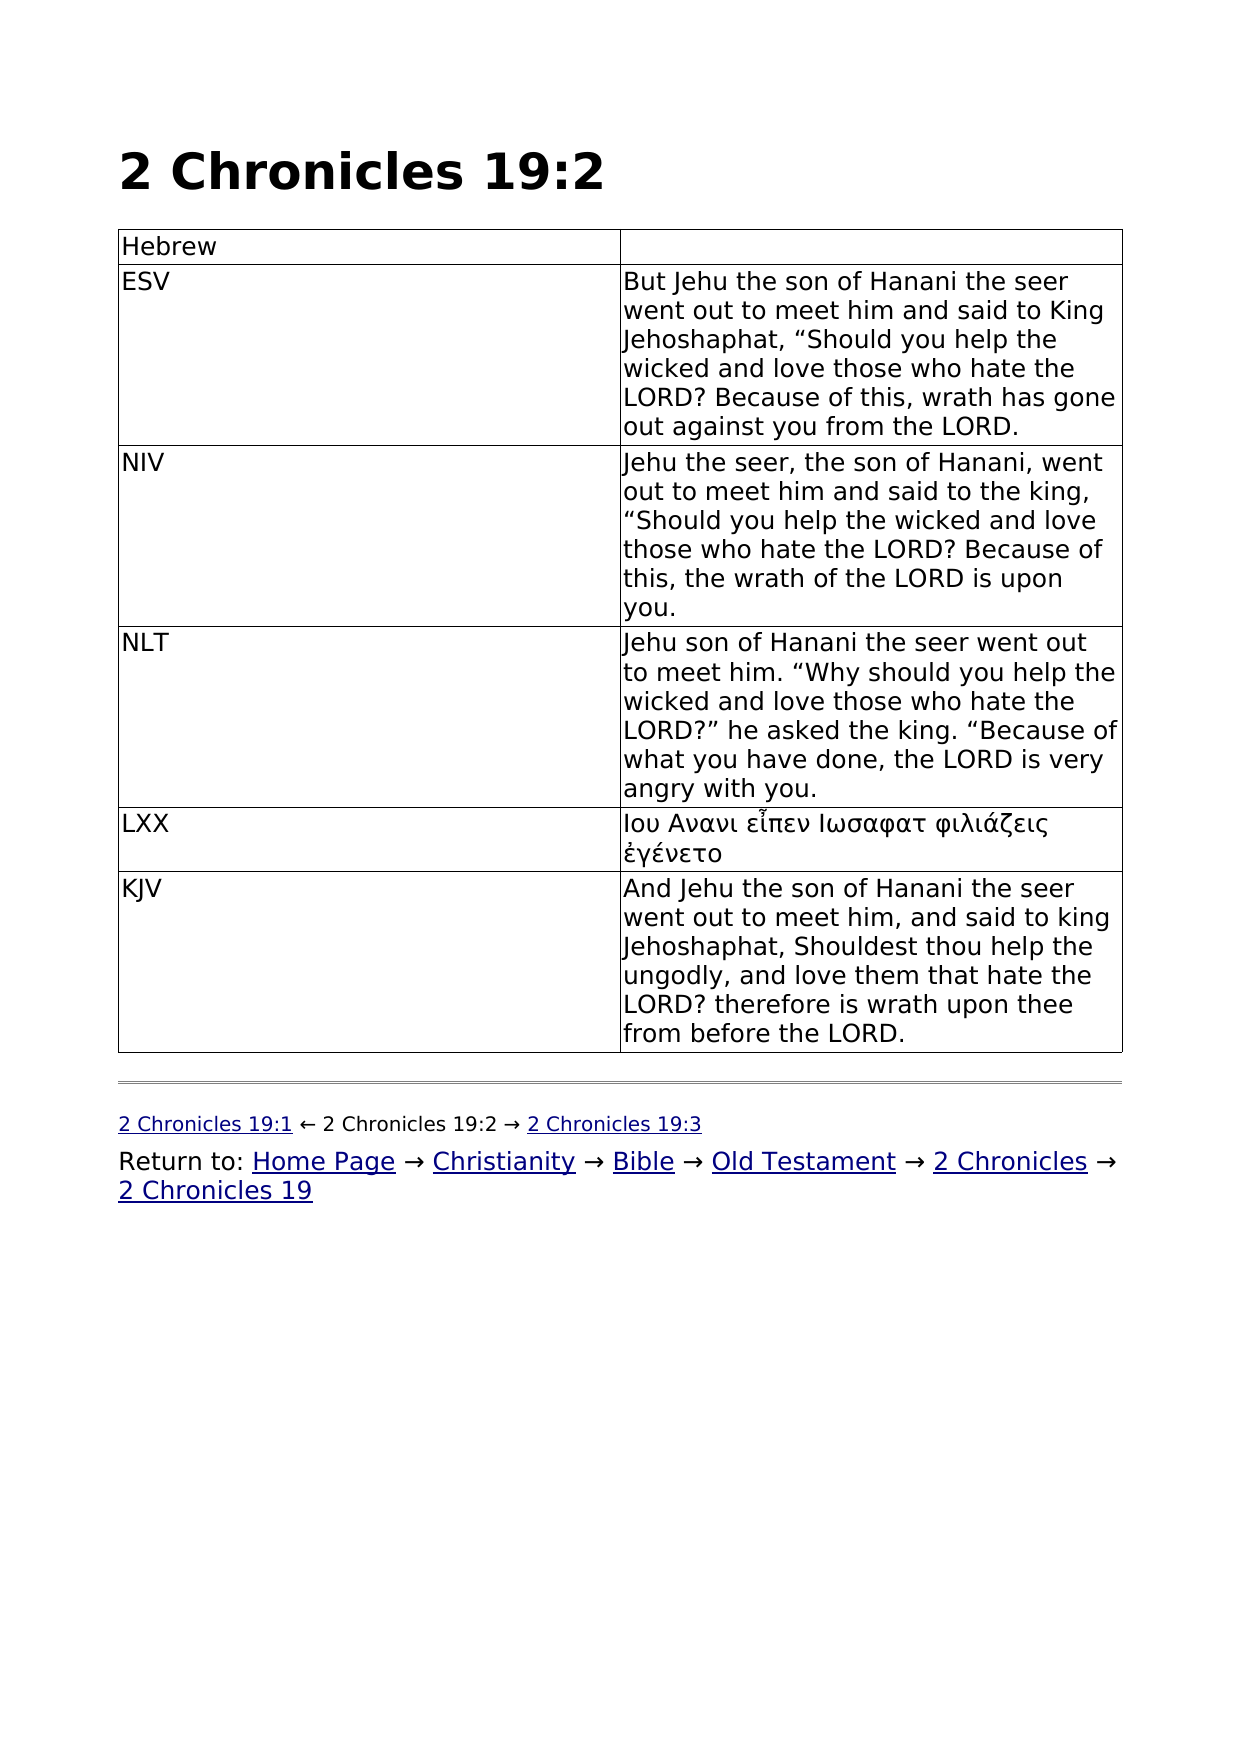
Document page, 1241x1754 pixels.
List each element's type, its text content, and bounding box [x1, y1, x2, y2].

table_cell NIV [119, 446, 620, 626]
table_cell Jehu son of Hanani the seer went out to meet him. “Why should you help the wicked and love those who hate the LORD?” he asked the king. “Because of what you have done, the LORD is very angry with you. [621, 627, 1122, 807]
table_cell And Jehu the son of Hanani the seer went out to meet him, and said to king Jehoshaphat, Shouldest thou help the ungodly, and love them that hate the LORD? therefore is wrath upon thee from before the LORD. [621, 872, 1122, 1052]
table_cell Ιου Ανανι εἶπεν Ιωσαφατ φιλιάζεις ἐγένετο [621, 808, 1122, 871]
table_cell But Jehu the son of Hanani the seer went out to meet him and said to King Jehoshaphat, “Should you help the wicked and love those who hate the LORD? Because of this, wrath has gone out against you from the LORD. [621, 265, 1122, 445]
table_header [621, 230, 1122, 264]
table_cell NLT [119, 627, 620, 807]
table_cell LXX [119, 808, 620, 871]
table_cell KJV [119, 872, 620, 1052]
text 2 Chronicles 19:1 ← 2 Chronicles 19:2 → 2 Chronicles 19:3 [118, 1113, 1122, 1147]
table_cell ESV [119, 265, 620, 445]
table_header Hebrew [119, 230, 620, 264]
subtitle 2 Chronicles 19:2 [118, 143, 1122, 201]
table_cell Jehu the seer, the son of Hanani, went out to meet him and said to the king, “Should you help the wicked and love those who hate the LORD? Because of this, the wrath of the LORD is upon you. [621, 446, 1122, 626]
text Return to: Home Page → Christianity → Bible → Old Testament → 2 Chronicles → 2 Chronicles 19 [118, 1147, 1122, 1205]
